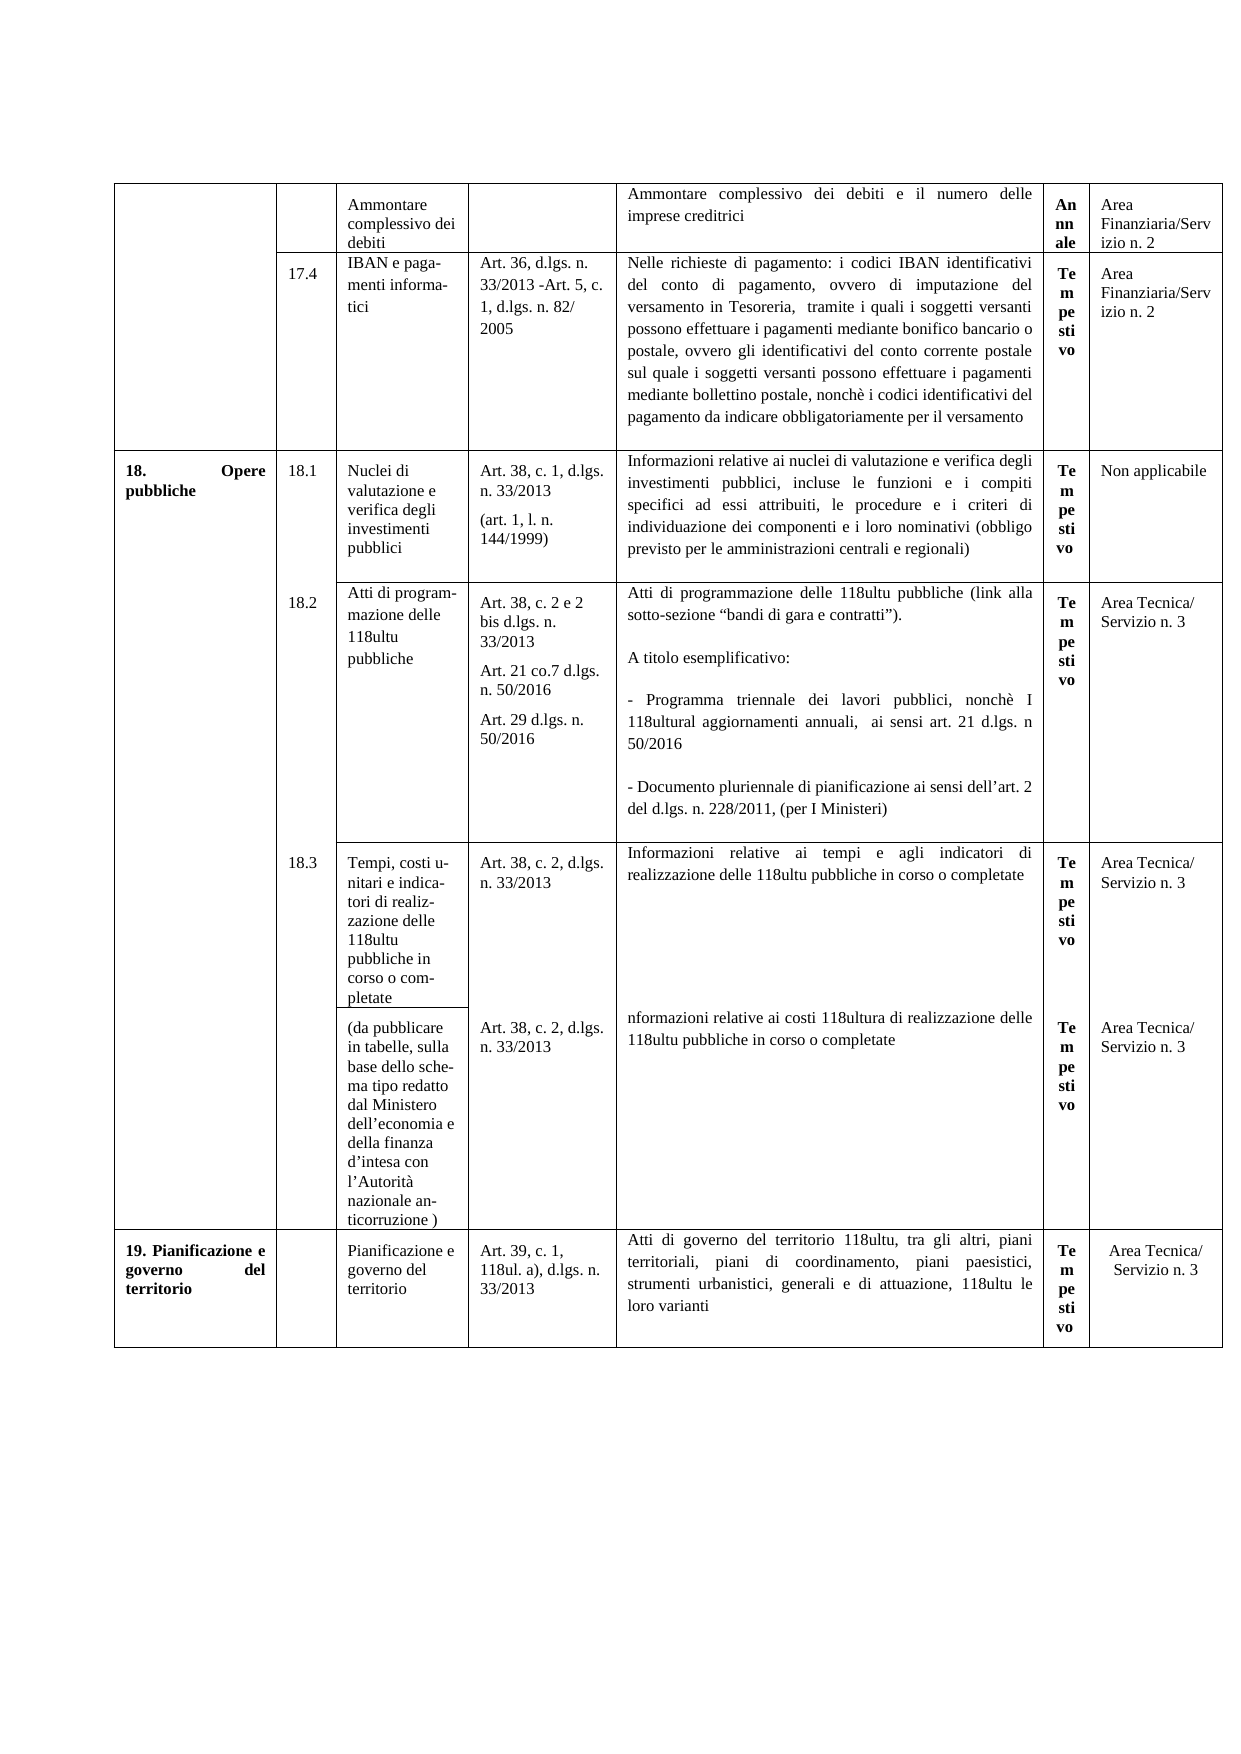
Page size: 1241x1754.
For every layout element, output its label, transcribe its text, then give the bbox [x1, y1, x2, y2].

table_cell [277, 184, 336, 252]
table_cell Ammontare complessivo dei debiti e il numero delle imprese creditrici [617, 184, 1043, 252]
table_cell Art. 36, d.lgs. n. 33/2013 -Art. 5, c. 1, d.lgs. n. 82/ 2005 [469, 253, 616, 450]
table_cell Informazioni relative ai nuclei di valutazione e verifica degli investimenti pubblici, incluse le funzioni e i compiti specifici ad essi attribuiti, le procedure e i criteri di individuazione dei componenti e i loro nominativi (obbligo previsto per le amministrazioni centrali e regionali) [617, 451, 1043, 582]
table_cell Tempestivo [1044, 1230, 1089, 1347]
table_cell [277, 1230, 336, 1347]
table_cell Tempi, costi u-nitari e indica-tori di realiz-zazione delle 95ultu pubbliche in corso o com-pletate [337, 843, 468, 1007]
table_cell Art. 38, c. 2, d.lgs. n. 33/2013 [469, 843, 616, 1007]
table_cell 18.2 [277, 582, 336, 842]
table_cell Area Finanziaria/Servizio n. 2 [1090, 253, 1222, 450]
table_cell nformazioni relative ai costi 95ultura di realizzazione delle 95ultu pubbliche in corso o completate [617, 1007, 1043, 1229]
table_cell Art. 39, c. 1, 95ul. a), d.lgs. n. 33/2013 [469, 1230, 616, 1347]
table_cell Informazioni relative ai tempi e agli indicatori di realizzazione delle 95ultu pubbliche in corso o completate [617, 843, 1043, 1007]
table_cell (da pubblicare in tabelle, sulla base dello sche-ma tipo redatto dal Ministero dell’economia e della finanza d’intesa con l’Autorità nazionale an-ticorruzione ) [337, 1008, 468, 1229]
table_cell Art. 38, c. 2 e 2 bis d.lgs. n. 33/2013 Art. 21 co.7 d.lgs. n. 50/2016 Art. 29 d.lgs. n. 50/2016 [469, 583, 616, 842]
table_cell Area Finanziaria/Servizio n. 2 [1090, 184, 1222, 252]
table_cell Area Tecnica/ Servizio n. 3 [1090, 583, 1222, 842]
table_cell Art. 38, c. 1, d.lgs. n. 33/2013 (art. 1, l. n. 144/1999) [469, 451, 616, 582]
table_cell Ammontare complessivo dei debiti [337, 184, 468, 252]
table_cell Pianificazione e governo del territorio [337, 1230, 468, 1347]
table_cell Non applicabile [1090, 451, 1222, 582]
table_cell Art. 38, c. 2, d.lgs. n. 33/2013 [469, 1007, 616, 1229]
table_cell 18.1 [277, 451, 336, 582]
table_cell Tempestivo [1044, 253, 1089, 450]
table_cell Tempestivo [1044, 1007, 1089, 1229]
table_cell Nelle richieste di pagamento: i codici IBAN identificativi del conto di pagamento, ovvero di imputazione del versamento in Tesoreria, tramite i quali i soggetti versanti possono effettuare i pagamenti mediante bonifico bancario o postale, ovvero gli identificativi del conto corrente postale sul quale i soggetti versanti possono effettuare i pagamenti mediante bollettino postale, nonchè i codici identificativi del pagamento da indicare obbligatoriamente per il versamento [617, 253, 1043, 450]
table_cell Atti di programmazione delle 95ultu pubbliche (link alla sotto-sezione “bandi di gara e contratti”). A titolo esemplificativo: - Programma triennale dei lavori pubblici, nonchè I 95ultural aggiornamenti annuali, ai sensi art. 21 d.lgs. n 50/2016 - Documento pluriennale di pianificazione ai sensi dell’art. 2 del d.lgs. n. 228/2011, (per I Ministeri) [617, 583, 1043, 842]
table_cell Area Tecnica/ Servizio n. 3 [1090, 1230, 1222, 1347]
table_cell 18.3 [277, 842, 336, 1229]
table_cell [115, 184, 276, 450]
table_cell 18. Opere pubbliche [115, 451, 276, 1229]
table_cell Area Tecnica/ Servizio n. 3 [1090, 843, 1222, 1007]
table_cell Atti di governo del territorio 95ultu, tra gli altri, piani territoriali, piani di coordinamento, piani paesistici, strumenti urbanistici, generali e di attuazione, 95ultu le loro varianti [617, 1230, 1043, 1347]
table_cell IBAN e paga-menti informa-tici [337, 253, 468, 450]
table_cell Tempestivo [1044, 843, 1089, 1007]
table_cell Area Tecnica/ Servizio n. 3 [1090, 1007, 1222, 1229]
table_cell Annnale [1044, 184, 1089, 252]
table_cell Nuclei di valutazione e verifica degli investimenti pubblici [337, 451, 468, 582]
table_cell Atti di program-mazione delle 95ultu pubbliche [337, 583, 468, 842]
table_cell 19. Pianificazione e governo del territorio [115, 1230, 276, 1347]
table_cell Tempestivo [1044, 451, 1089, 582]
table_cell 17.4 [277, 253, 336, 450]
table_cell [469, 184, 616, 252]
table_cell Tempestivo [1044, 583, 1089, 842]
